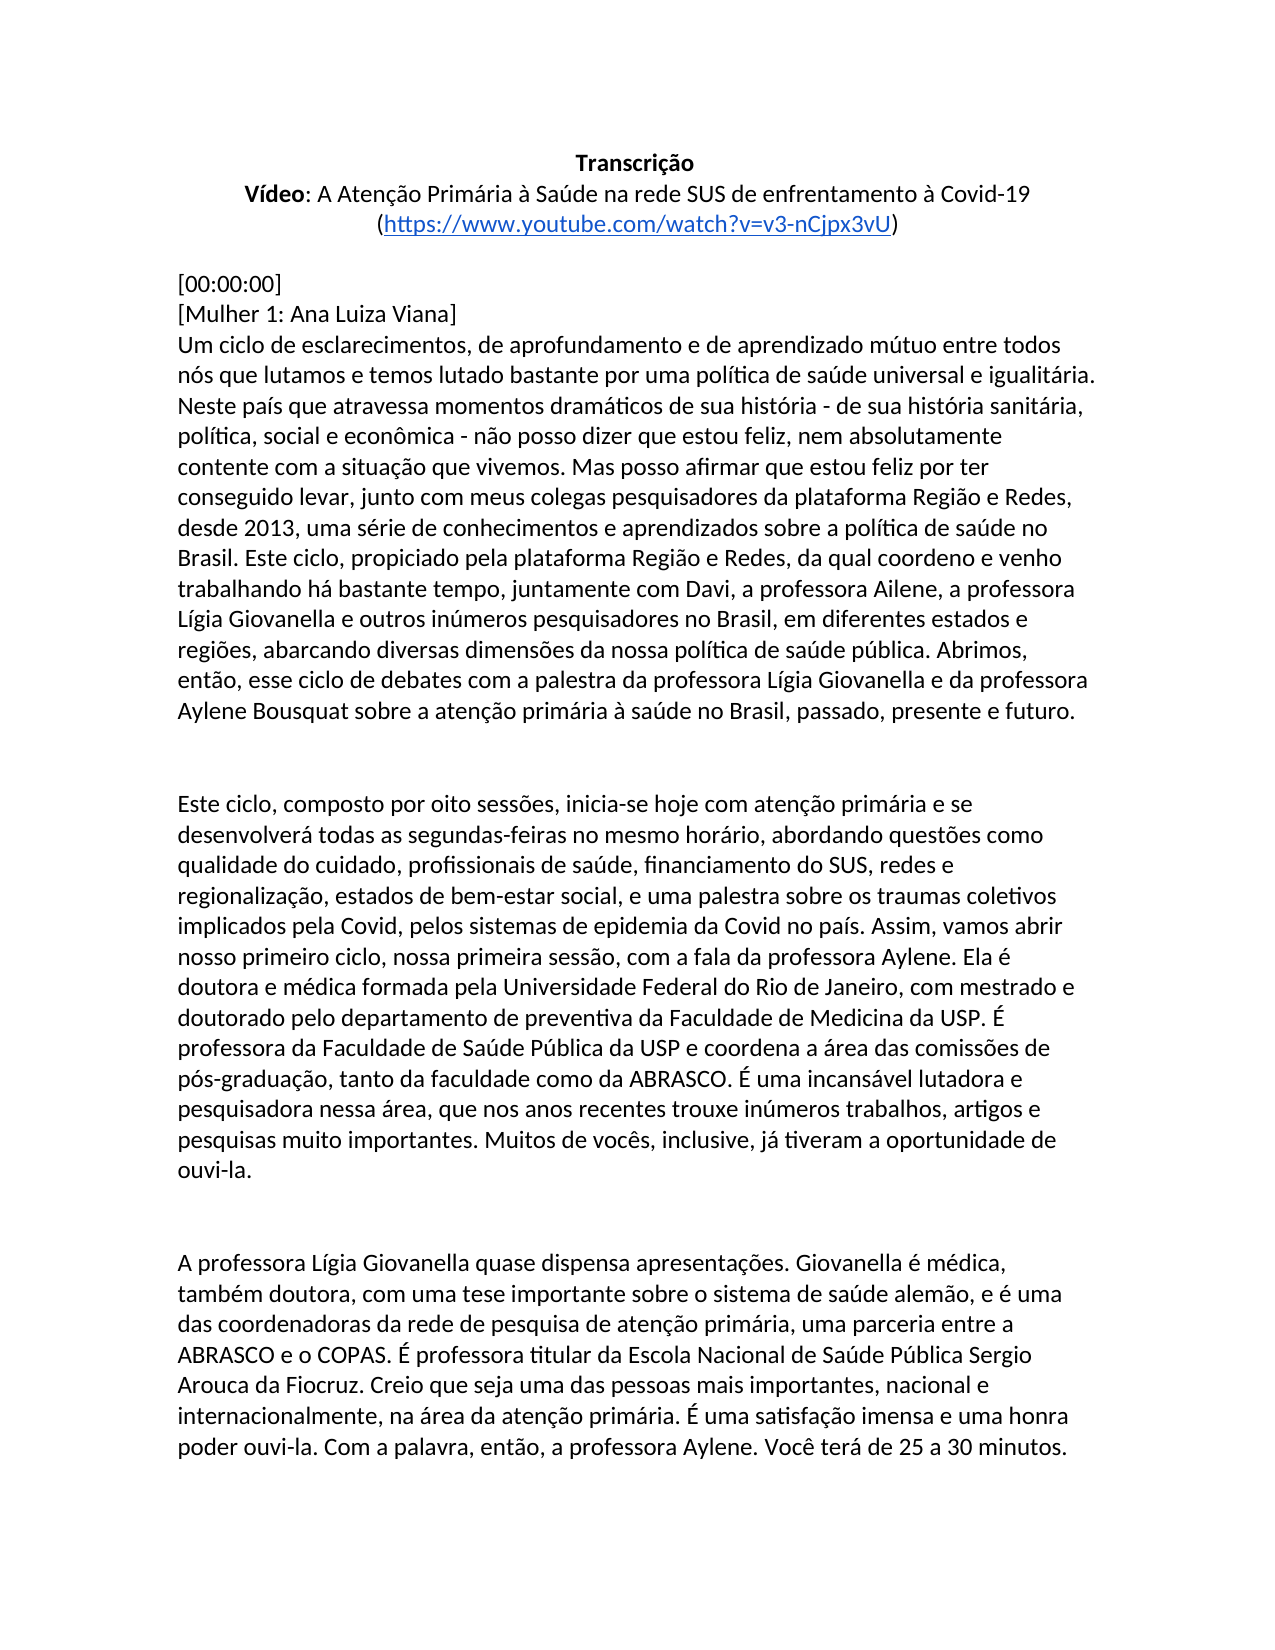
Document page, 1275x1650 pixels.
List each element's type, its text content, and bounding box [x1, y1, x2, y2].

text Um ciclo de esclarecimentos, de aprofundamento e de aprendizado mútuo entre todos nós que lutamos e temos lutado bastante por uma política de saúde universal e igualitária. Neste país que atravessa momentos dramáticos de sua história - de sua história sanitária, política, social e econômica - não posso dizer que estou feliz, nem absolutamente contente com a situação que vivemos. Mas posso afirmar que estou feliz por ter conseguido levar, junto com meus colegas pesquisadores da plataforma Região e Redes, desde 2013, uma série de conhecimentos e aprendizados sobre a política de saúde no Brasil. Este ciclo, propiciado pela plataforma Região e Redes, da qual coordeno e venho trabalhando há bastante tempo, juntamente com Davi, a professora Ailene, a professora Lígia Giovanella e outros inúmeros pesquisadores no Brasil, em diferentes estados e regiões, abarcando diversas dimensões da nossa política de saúde pública. Abrimos, então, esse ciclo de debates com a palestra da professora Lígia Giovanella e da professora Aylene Bousquat sobre a atenção primária à saúde no Brasil, passado, presente e futuro. [177, 329, 1098, 726]
text A professora Lígia Giovanella quase dispensa apresentações. Giovanella é médica, também doutora, com uma tese importante sobre o sistema de saúde alemão, e é uma das coordenadoras da rede de pesquisa de atenção primária, uma parceria entre a ABRASCO e o COPAS. É professora titular da Escola Nacional de Saúde Pública Sergio Arouca da Fiocruz. Creio que seja uma das pessoas mais importantes, nacional e internacionalmente, na área da atenção primária. É uma satisfação imensa e uma honra poder ouvi-la. Com a palavra, então, a professora Aylene. Você terá de 25 a 30 minutos. [177, 1247, 1098, 1461]
text (https://www.youtube.com/watch?v=v3-nCjpx3vU) [177, 209, 1098, 239]
text [Mulher 1: Ana Luiza Viana] [177, 298, 1098, 329]
text Vídeo: A Atenção Primária à Saúde na rede SUS de enfrentamento à Covid-19 [177, 178, 1098, 209]
text Este ciclo, composto por oito sessões, inicia-se hoje com atenção primária e se desenvolverá todas as segundas-feiras no mesmo horário, abordando questões como qualidade do cuidado, profissionais de saúde, financiamento do SUS, redes e regionalização, estados de bem-estar social, e uma palestra sobre os traumas coletivos implicados pela Covid, pelos sistemas de epidemia da Covid no país. Assim, vamos abrir nosso primeiro ciclo, nossa primeira sessão, com a fala da professora Aylene. Ela é doutora e médica formada pela Universidade Federal do Rio de Janeiro, com mestrado e doutorado pelo departamento de preventiva da Faculdade de Medicina da USP. É professora da Faculdade de Saúde Pública da USP e coordena a área das comissões de pós-graduação, tanto da faculdade como da ABRASCO. É uma incansável lutadora e pesquisadora nessa área, que nos anos recentes trouxe inúmeros trabalhos, artigos e pesquisas muito importantes. Muitos de vocês, inclusive, já tiveram a oportunidade de ouvi-la. [177, 788, 1098, 1185]
text Transcrição [177, 148, 1098, 178]
text [00:00:00] [177, 268, 1098, 298]
